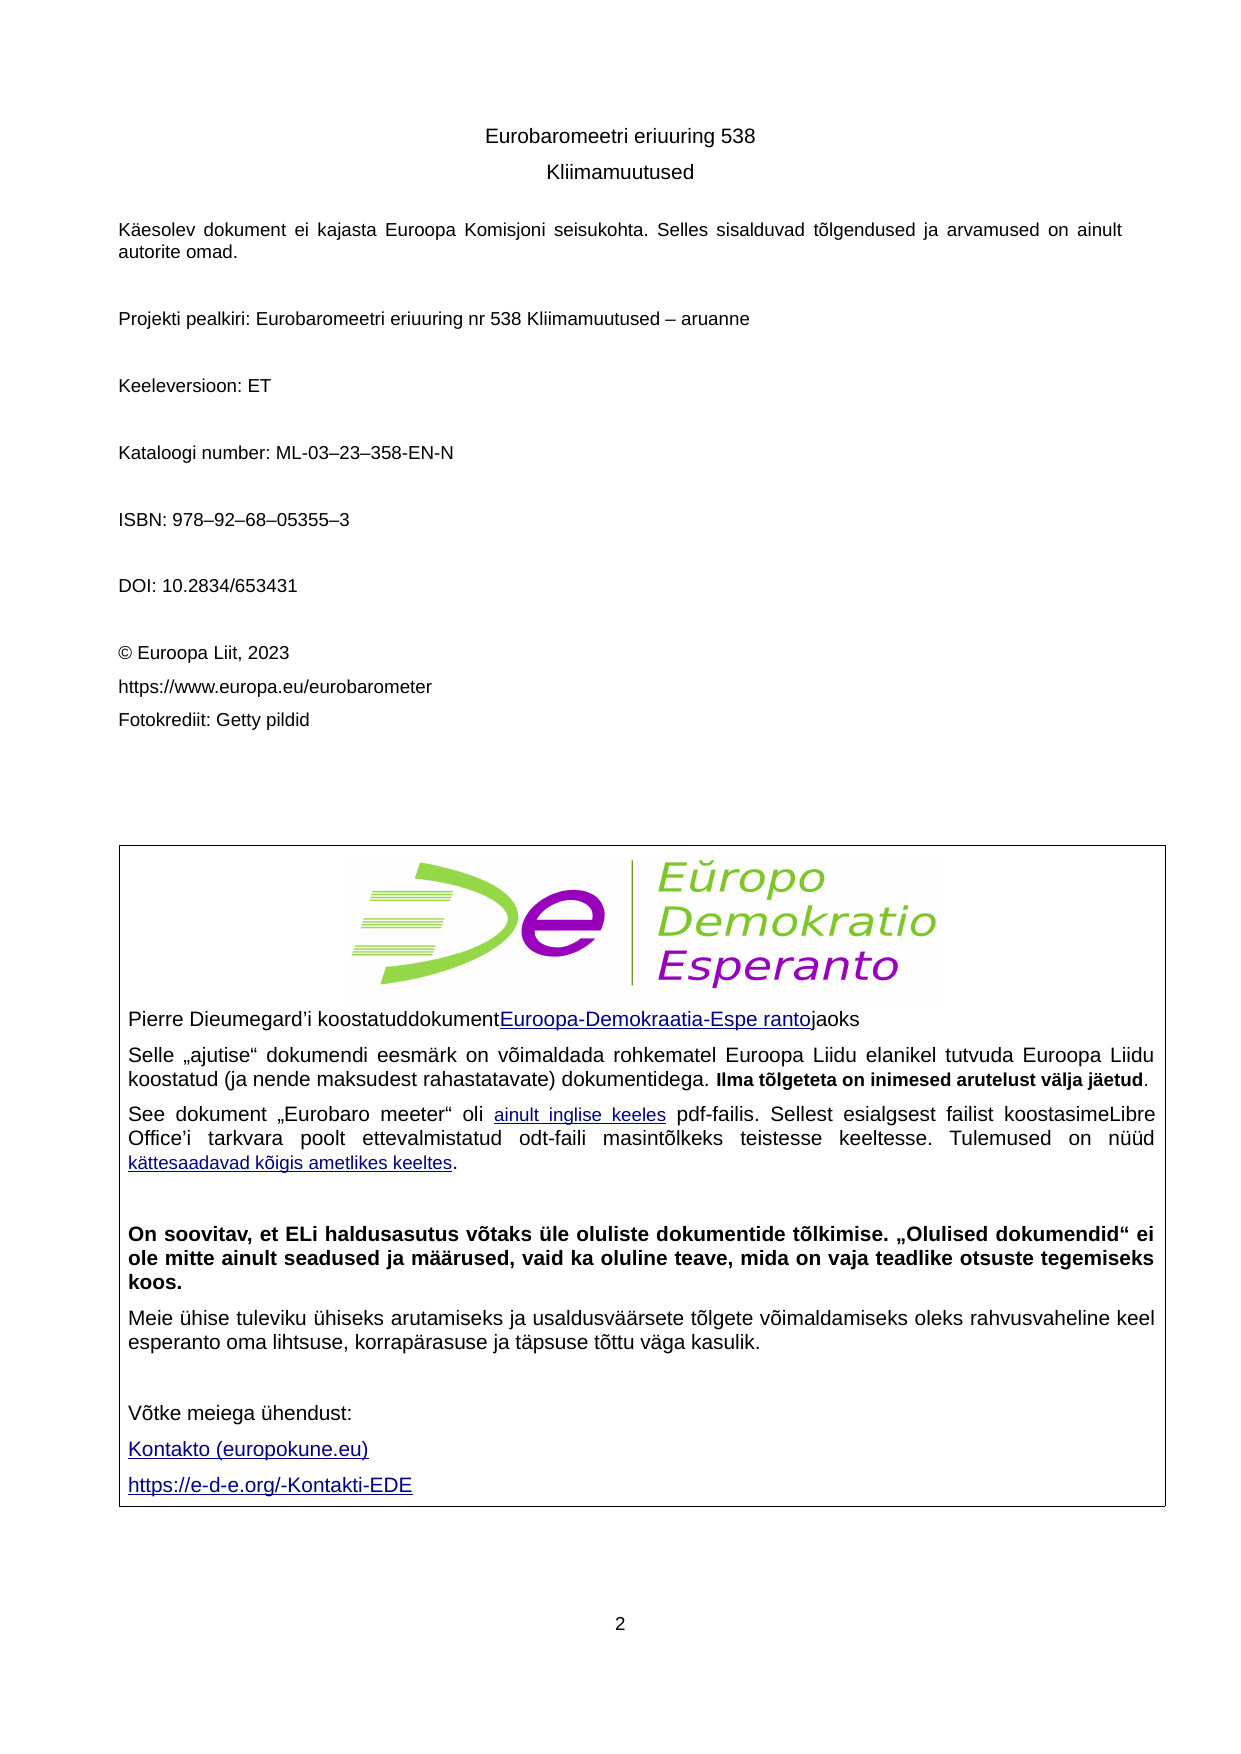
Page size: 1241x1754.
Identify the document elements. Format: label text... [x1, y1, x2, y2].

text Projekti pealkiri: Eurobaromeetri eriuuring nr 538 Kliimamuutused – aruanne [118, 308, 1122, 329]
text Selle „ajutise“ dokumendi eesmärk on võimaldada rohkematel Euroopa Liidu elanikel tutvuda Euroopa Liidu koostatud (ja nende maksudest rahastatavate) dokumentidega. Ilma tõlgeteta on inimesed arutelust välja jäetud. [128, 1042, 1156, 1090]
picture [343, 854, 941, 1007]
text Keeleversioon: ET [118, 374, 1122, 396]
text © Euroopa Liit, 2023 [118, 642, 1122, 664]
text Meie ühise tuleviku ühiseks arutamiseks ja usaldusväärsete tõlgete võimaldamiseks oleks rahvusvaheline keel esperanto oma lihtsuse, korrapärasuse ja täpsuse tõttu väga kasulik. [128, 1306, 1156, 1353]
text Võtke meiega ühendust: [128, 1401, 1156, 1425]
text Kontakto (europokune.eu) [128, 1437, 1156, 1461]
text Fotokrediit: Getty pildid [118, 709, 1122, 731]
text Pierre Dieumegard’i koostatuddokumentEuroopa-Demokraatia-Espe rantojaoks [128, 860, 1156, 1031]
text On soovitav, et ELi haldusasutus võtaks üle oluliste dokumentide tõlkimise. „Olulised dokumendid“ ei ole mitte ainult seadused ja määrused, vaid ka oluline teave, mida on vaja teadlike otsuste tegemiseks koos. [128, 1222, 1156, 1294]
text https://www.europa.eu/eurobarometer [118, 676, 1122, 697]
text DOI: 10.2834/653431 [118, 575, 1122, 597]
text Kataloogi number: ML-03–23–358-EN-N [118, 441, 1122, 463]
text https://e-d-e.org/-Kontakti-EDE [128, 1473, 1156, 1497]
text Käesolev dokument ei kajasta Euroopa Komisjoni seisukohta. Selles sisalduvad tõlgendused ja arvamused on ainult autorite omad. [118, 219, 1122, 262]
text See dokument „Eurobaro meeter“ oli ainult inglise keeles pdf-failis. Sellest esialgsest failist koostasimeLibre Office’i tarkvara poolt ettevalmistatud odt-faili masintõlkeks teistesse keeltesse. Tulemused on nüüd kättesaadavad kõigis ametlikes keeltes. [128, 1102, 1156, 1174]
text ISBN: 978–92–68–05355–3 [118, 508, 1122, 530]
